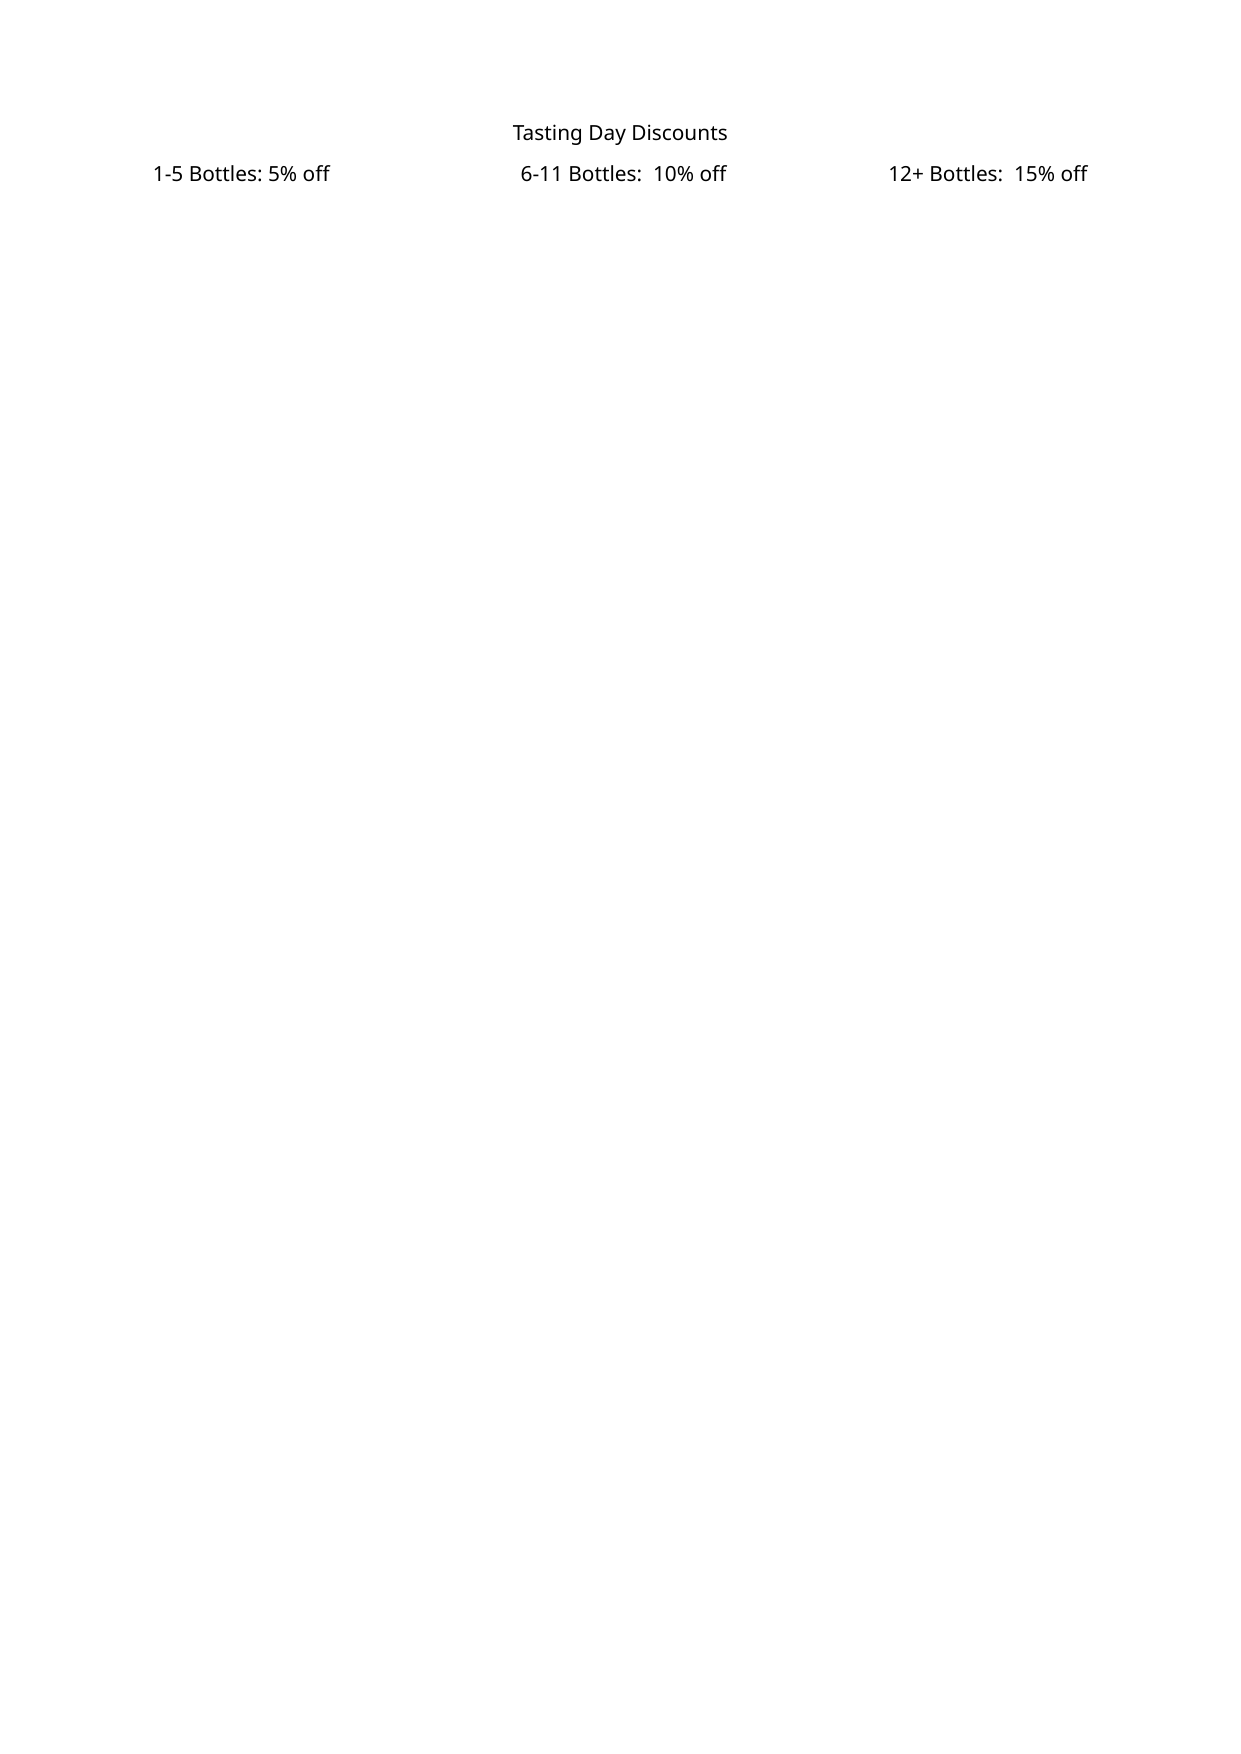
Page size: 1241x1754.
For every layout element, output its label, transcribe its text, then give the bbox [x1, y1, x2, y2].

text Tasting Day Discounts [118, 118, 1122, 147]
text 1-5 Bottles: 5% off 6-11 Bottles: 10% off 12+ Bottles: 15% off [118, 159, 1122, 187]
